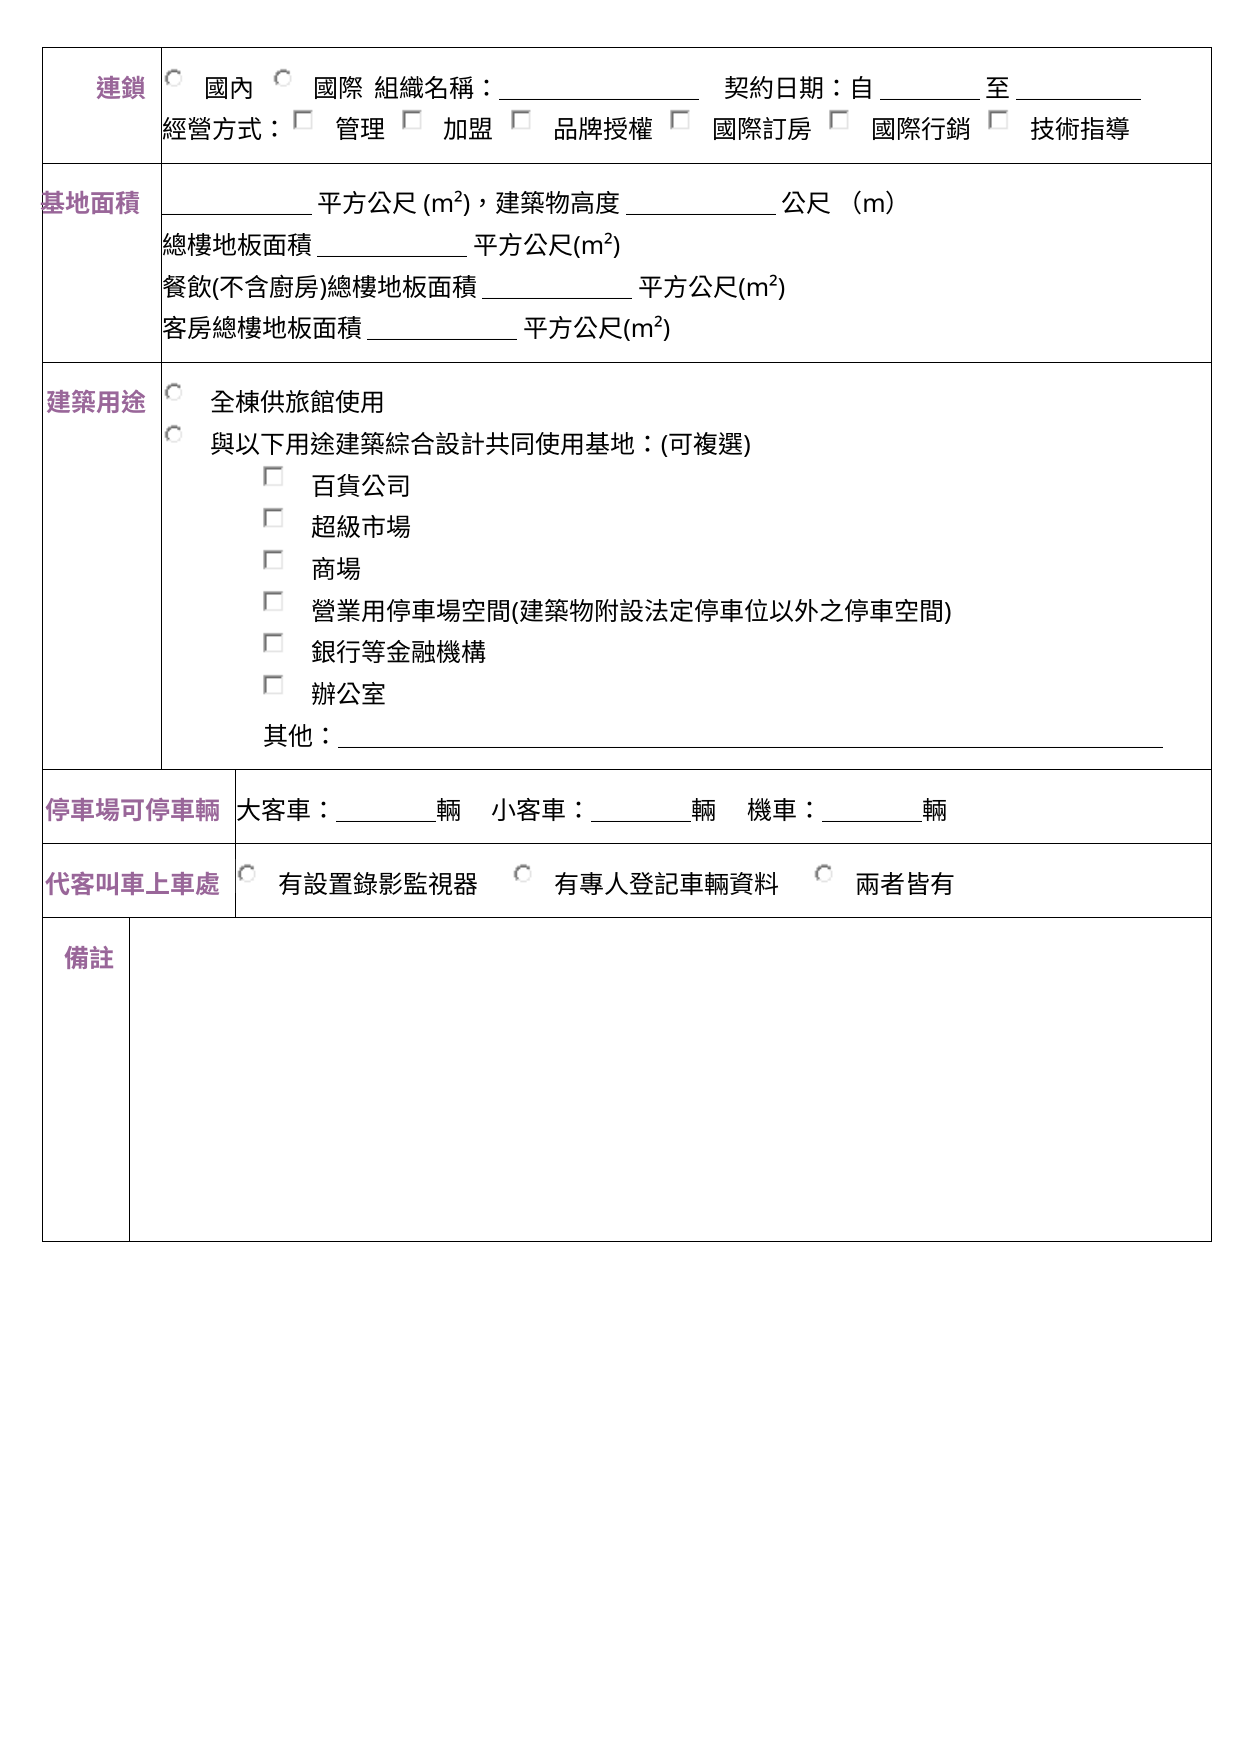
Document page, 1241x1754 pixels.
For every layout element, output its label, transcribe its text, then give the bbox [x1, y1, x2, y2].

table_cell 連鎖 [43, 48, 161, 163]
table_cell 全棟供旅館使用 與以下用途建築綜合設計共同使用基地：(可複選) 百貨公司 超級市場 商場 營業用停車場空間(建築物附設法定停車位以外之停車空間) 銀行等金融機構 辦公室 其他：＿＿＿＿＿＿＿＿＿＿＿＿＿＿＿＿＿＿＿＿＿＿＿＿＿＿＿＿＿＿＿＿＿ [162, 363, 1211, 769]
table_cell 大客車：＿＿＿＿輛 小客車：＿＿＿＿輛 機車：＿＿＿＿輛 [236, 770, 1211, 843]
table_cell [130, 918, 1211, 1241]
table_cell 有設置錄影監視器 有專人登記車輛資料 兩者皆有 [236, 844, 1211, 917]
table_cell 停車場可停車輛 [43, 770, 235, 843]
table_cell 基地面積 [43, 164, 161, 362]
table_cell 建築用途 [43, 363, 161, 769]
table_cell ＿＿＿＿＿＿ 平方公尺 (m²)，建築物高度 ＿＿＿＿＿＿ 公尺 （m） 總樓地板面積 ＿＿＿＿＿＿ 平方公尺(m²) 餐飲(不含廚房)總樓地板面積 ＿＿＿＿＿＿ 平方公尺(m²) 客房總樓地板面積 ＿＿＿＿＿＿ 平方公尺(m²) [162, 164, 1211, 362]
table_cell 代客叫車上車處 [43, 844, 235, 917]
table_cell 國內 國際 組織名稱：＿＿＿＿＿＿＿＿ 契約日期：自 ＿＿＿＿ 至 ＿＿＿＿＿ 經營方式： 管理 加盟 品牌授權 國際訂房 國際行銷 技術指導 [162, 48, 1211, 163]
table_cell 備註 [43, 918, 129, 1241]
